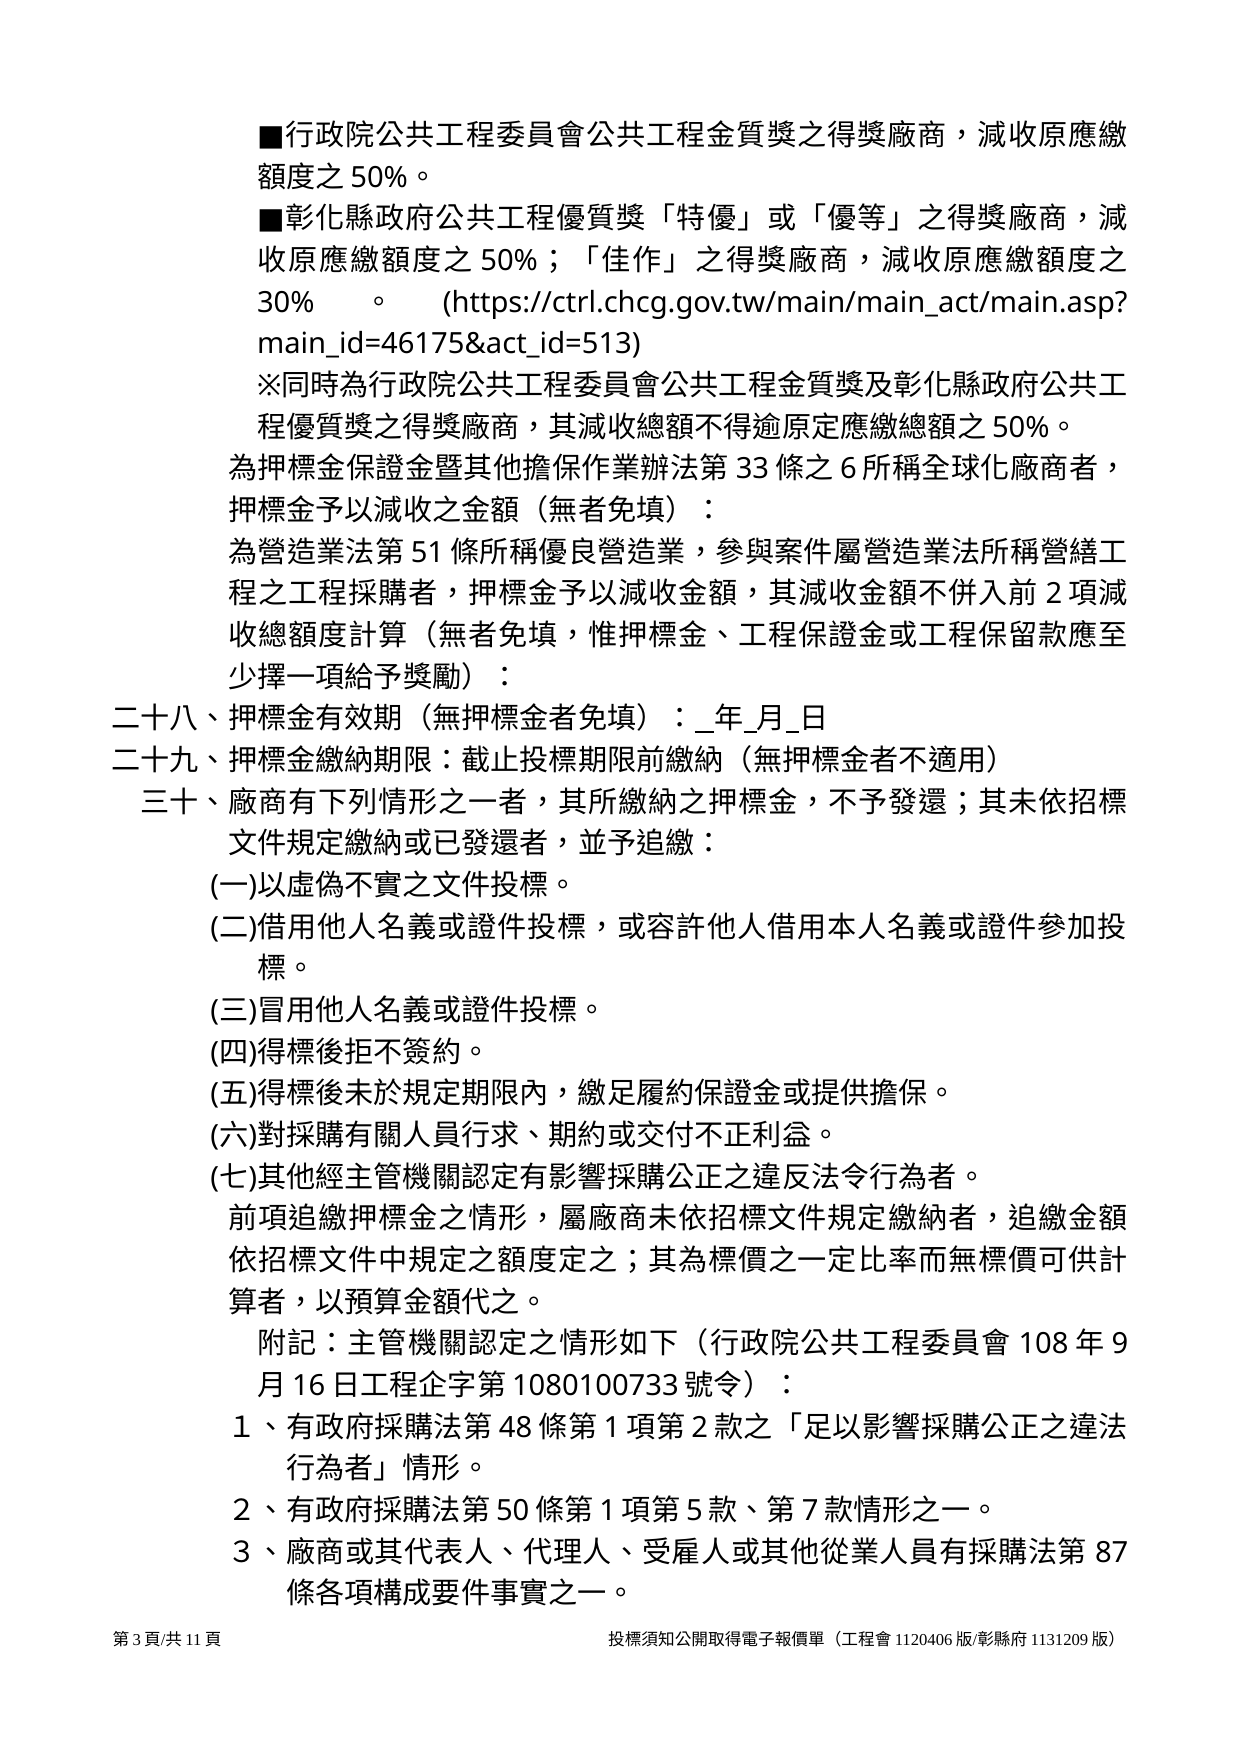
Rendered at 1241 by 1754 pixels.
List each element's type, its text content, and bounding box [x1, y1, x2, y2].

subtitle ※同時為行政院公共工程委員會公共工程金質獎及彰化縣政府公共工程優質獎之得獎廠商，其減收總額不得逾原定應繳總額之50%。 [257, 362, 1128, 446]
subtitle 押標金有效期（無押標金者免填）： 年 月 日 [228, 696, 1128, 737]
subtitle 冒用他人名義或證件投標。 [257, 987, 1128, 1029]
subtitle 押標金繳納期限：截止投標期限前繳納（無押標金者不適用） [228, 737, 1128, 779]
subtitle 為押標金保證金暨其他擔保作業辦法第33條之6所稱全球化廠商者，押標金予以減收之金額（無者免填）： [228, 446, 1128, 529]
subtitle 廠商有下列情形之一者，其所繳納之押標金，不予發還；其未依招標文件規定繳納或已發還者，並予追繳： [228, 779, 1128, 862]
subtitle ■彰化縣政府公共工程優質獎「特優」或「優等」之得獎廠商，減收原應繳額度之50%；「佳作」之得獎廠商，減收原應繳額度之30%。(https://ctrl.chcg.gov.tw/main/main_act/main.asp?main_id=46175&act_id=513) [257, 196, 1128, 362]
subtitle 附記：主管機關認定之情形如下（行政院公共工程委員會108年9月16日工程企字第1080100733號令）： [257, 1321, 1128, 1404]
subtitle ■行政院公共工程委員會公共工程金質獎之得獎廠商，減收原應繳額度之50%。 [257, 112, 1128, 196]
subtitle 前項追繳押標金之情形，屬廠商未依招標文件規定繳納者，追繳金額依招標文件中規定之額度定之；其為標價之一定比率而無標價可供計算者，以預算金額代之。 [228, 1196, 1128, 1321]
subtitle 得標後拒不簽約。 [257, 1029, 1128, 1071]
subtitle 廠商或其代表人、代理人、受雇人或其他從業人員有採購法第87條各項構成要件事實之一。 [286, 1529, 1128, 1612]
subtitle 有政府採購法第48條第1項第2款之「足以影響採購公正之違法行為者」情形。 [286, 1404, 1128, 1487]
subtitle 以虛偽不實之文件投標。 [257, 862, 1128, 904]
subtitle 借用他人名義或證件投標，或容許他人借用本人名義或證件參加投標。 [257, 904, 1128, 987]
subtitle 得標後未於規定期限內，繳足履約保證金或提供擔保。 [257, 1071, 1128, 1112]
subtitle 為營造業法第51條所稱優良營造業，參與案件屬營造業法所稱營繕工程之工程採購者，押標金予以減收金額，其減收金額不併入前2項減收總額度計算（無者免填，惟押標金、工程保證金或工程保留款應至少擇一項給予獎勵）： [228, 529, 1128, 696]
subtitle 有政府採購法第50條第1項第5款、第7款情形之一。 [286, 1487, 1128, 1529]
subtitle 對採購有關人員行求、期約或交付不正利益。 [257, 1112, 1128, 1154]
subtitle 其他經主管機關認定有影響採購公正之違反法令行為者。 [257, 1154, 1128, 1196]
